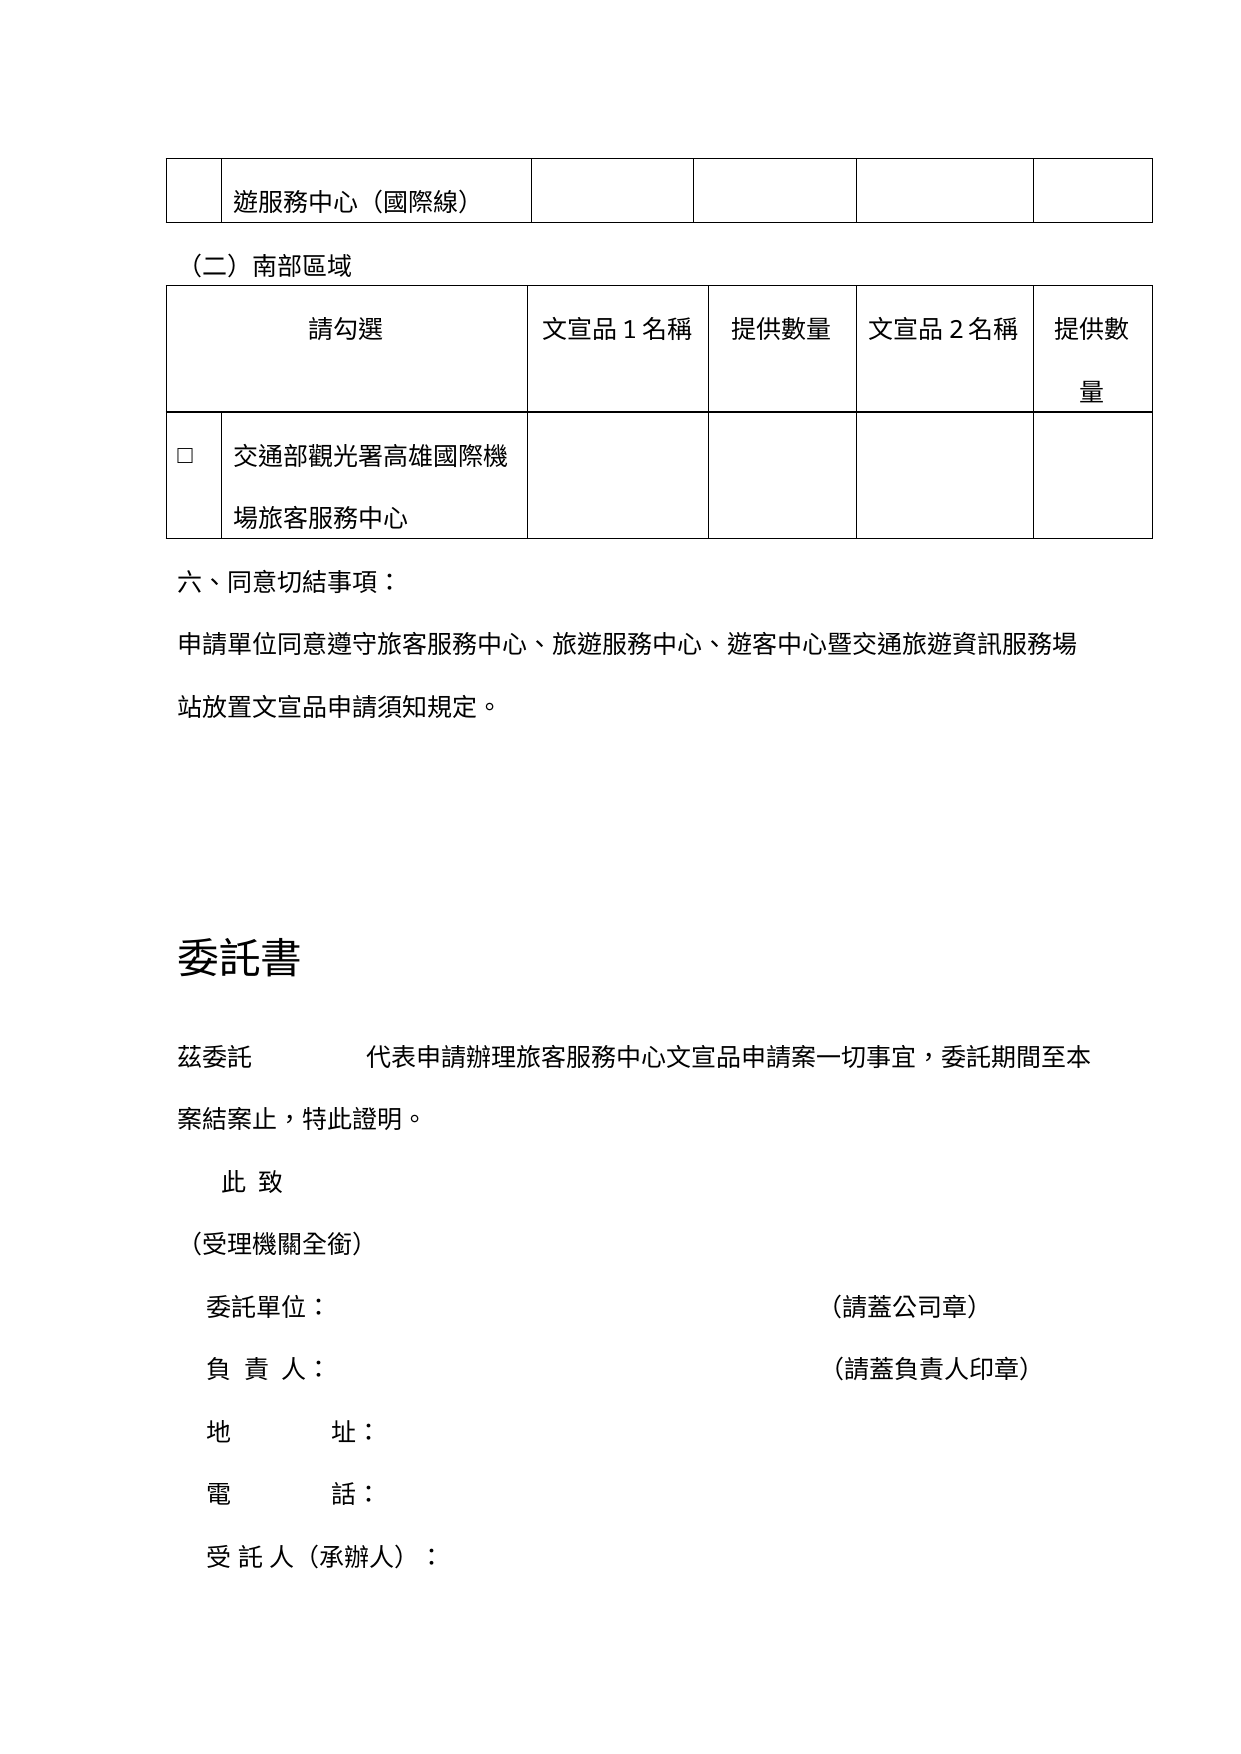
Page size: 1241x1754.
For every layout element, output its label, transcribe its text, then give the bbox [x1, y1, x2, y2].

table_cell [694, 159, 856, 222]
table_header 文宣品2名稱 [857, 286, 1033, 411]
table_header 提供數量 [1034, 286, 1152, 411]
table_cell [1034, 413, 1152, 537]
text （二）南部區域 [177, 223, 1090, 285]
table_cell [167, 159, 221, 222]
table_cell □ [167, 413, 221, 537]
table_header 文宣品1名稱 [528, 286, 708, 411]
text 電 話： [177, 1451, 1092, 1513]
text 此 致 [177, 1138, 1092, 1201]
table_cell [857, 413, 1033, 537]
text 委託單位： （請蓋公司章） [177, 1263, 1092, 1326]
table_cell [528, 413, 708, 537]
text 負 責 人： （請蓋負責人印章） [177, 1326, 1092, 1388]
table_cell [857, 159, 1033, 222]
table_header 提供數量 [709, 286, 856, 411]
text 六、同意切結事項： [177, 539, 1092, 601]
text 申請單位同意遵守旅客服務中心、旅遊服務中心、遊客中心暨交通旅遊資訊服務場站放置文宣品申請須知規定。 [177, 601, 1092, 726]
table_cell 遊服務中心（國際線） [222, 159, 531, 222]
text 受 託 人（承辦人）： [177, 1513, 1092, 1576]
table_cell [709, 413, 856, 537]
text （受理機關全銜） [177, 1201, 1092, 1263]
table_cell [532, 159, 693, 222]
text 委託書 [177, 913, 1092, 976]
text 地 址： [177, 1388, 1092, 1451]
text 茲委託 代表申請辦理旅客服務中心文宣品申請案一切事宜，委託期間至本案結案止，特此證明。 [177, 1013, 1092, 1138]
table_cell [1034, 159, 1152, 222]
table_cell 交通部觀光署高雄國際機場旅客服務中心 [222, 413, 527, 537]
table_header 請勾選 [167, 286, 527, 411]
